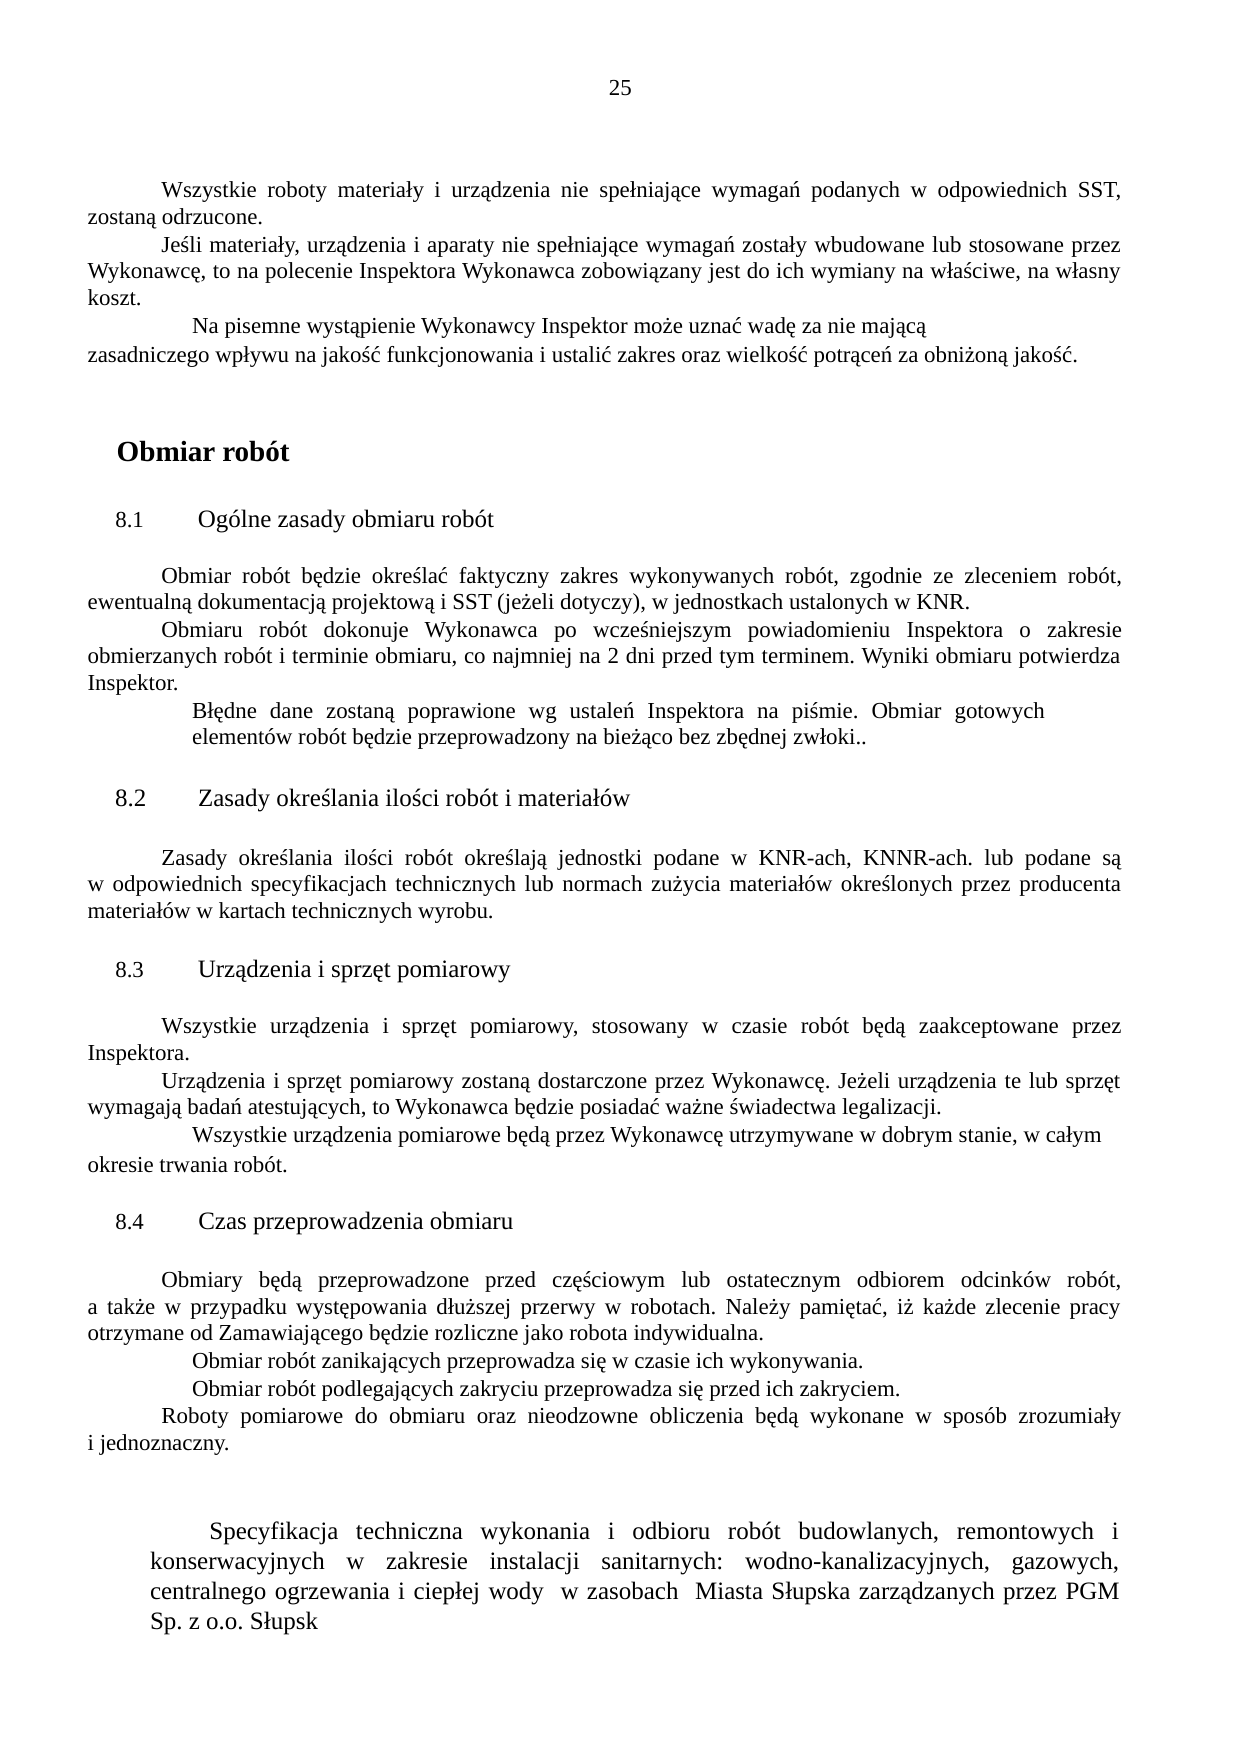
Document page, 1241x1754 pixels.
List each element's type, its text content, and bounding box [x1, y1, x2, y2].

text Obmiar robót będzie określać faktyczny zakres wykonywanych robót, zgodnie ze zleceniem robót, ewentualną dokumentacją projektową i SST (jeżeli dotyczy), w jednostkach ustalonych w KNR. [87, 562, 1123, 615]
text 8.4 Czas przeprowadzenia obmiaru [87, 1206, 1129, 1236]
text 8.1 Ogólne zasady obmiaru robót [87, 504, 1129, 533]
text zasadniczego wpływu na jakość funkcjonowania i ustalić zakres oraz wielkość potrąceń za obniżoną jakość. [87, 342, 1123, 368]
text Wszystkie urządzenia pomiarowe będą przez Wykonawcę utrzymywane w dobrym stanie, w całym [192, 1121, 1123, 1147]
text Wszystkie urządzenia i sprzęt pomiarowy, stosowany w czasie robót będą zaakceptowane przez Inspektora. [87, 1012, 1123, 1065]
text Obmiar robót zanikających przeprowadza się w czasie ich wykonywania. [192, 1347, 1123, 1373]
subtitle Obmiar robót [116, 434, 1129, 468]
text Jeśli materiały, urządzenia i aparaty nie spełniające wymagań zostały wbudowane lub stosowane przez Wykonawcę, to na polecenie Inspektora Wykonawca zobowiązany jest do ich wymiany na właściwe, na własny koszt. [87, 231, 1123, 310]
text Obmiaru robót dokonuje Wykonawca po wcześniejszym powiadomieniu Inspektora o zakresie obmierzanych robót i terminie obmiaru, co najmniej na 2 dni przed tym terminem. Wyniki obmiaru potwierdza Inspektor. [87, 616, 1123, 696]
text Urządzenia i sprzęt pomiarowy zostaną dostarczone przez Wykonawcę. Jeżeli urządzenia te lub sprzęt wymagają badań atestujących, to Wykonawca będzie posiadać ważne świadectwa legalizacji. [87, 1067, 1123, 1119]
text okresie trwania robót. [87, 1151, 1123, 1177]
text 8.3 Urządzenia i sprzęt pomiarowy [87, 954, 1129, 984]
text Zasady określania ilości robót określają jednostki podane w KNR-ach, KNNR-ach. lub podane są w odpowiednich specyfikacjach technicznych lub normach zużycia materiałów określonych przez producenta materiałów w kartach technicznych wyrobu. [87, 844, 1123, 923]
text Błędne dane zostaną poprawione wg ustaleń Inspektora na piśmie. Obmiar gotowych elementów robót będzie przeprowadzony na bieżąco bez zbędnej zwłoki.. [192, 697, 1046, 750]
text Na pisemne wystąpienie Wykonawcy Inspektor może uznać wadę za nie mającą [192, 312, 1123, 338]
text 8.2 Zasady określania ilości robót i materiałów [87, 783, 1129, 813]
text Roboty pomiarowe do obmiaru oraz nieodzowne obliczenia będą wykonane w sposób zrozumiały i jednoznaczny. [87, 1402, 1123, 1455]
text Obmiary będą przeprowadzone przed częściowym lub ostatecznym odbiorem odcinków robót, a także w przypadku występowania dłuższej przerwy w robotach. Należy pamiętać, iż każde zlecenie pracy otrzymane od Zamawiającego będzie rozliczne jako robota indywidualna. [87, 1266, 1123, 1346]
text Wszystkie roboty materiały i urządzenia nie spełniające wymagań podanych w odpowiednich SST, zostaną odrzucone. [87, 177, 1123, 229]
text Obmiar robót podlegających zakryciu przeprowadza się przed ich zakryciem. [192, 1375, 1123, 1401]
